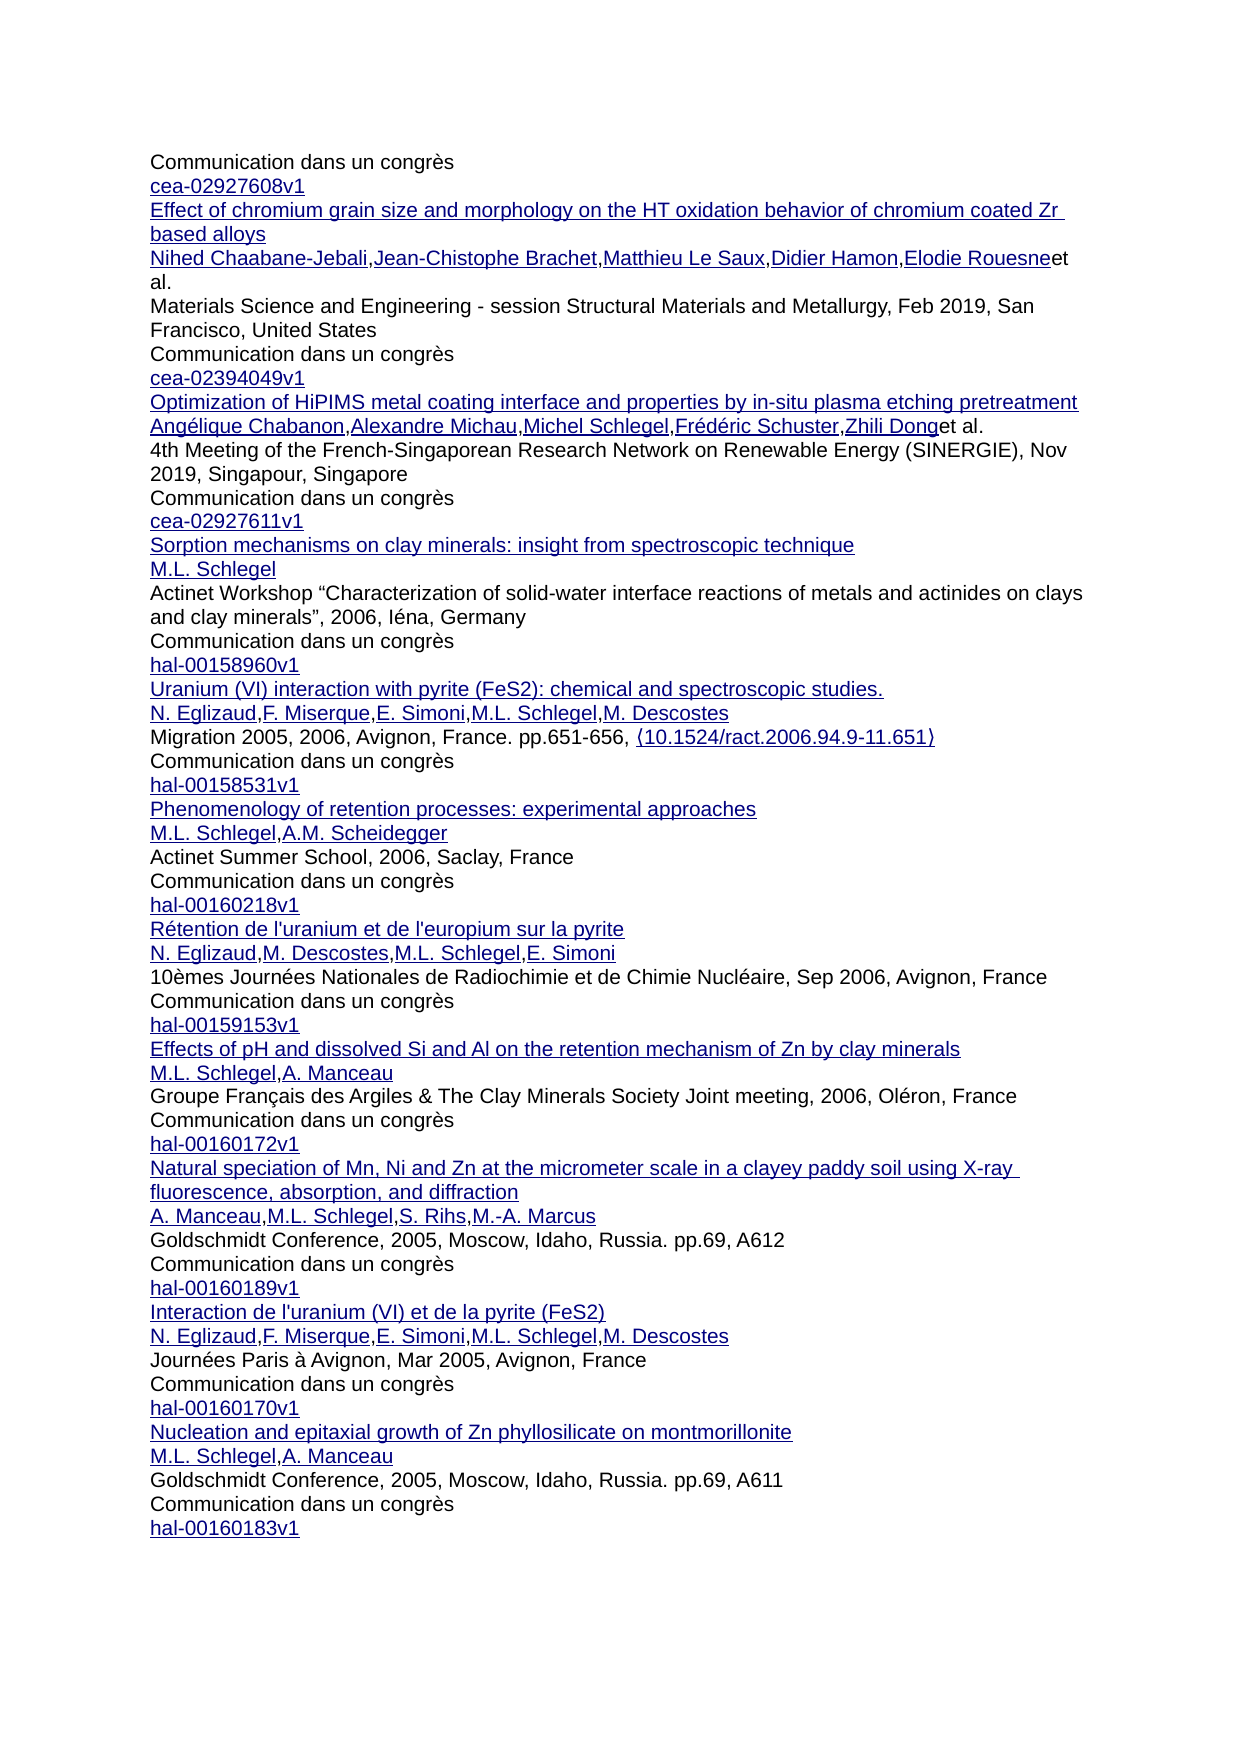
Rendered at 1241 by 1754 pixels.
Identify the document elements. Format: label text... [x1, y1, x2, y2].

table_cell Communication dans un congrès cea-02927608v1 [150, 150, 1090, 198]
table_cell Interaction de l'uranium (VI) et de la pyrite (FeS2) N. Eglizaud,F. Miserque,E. Simoni,M.L. Schlegel,M. Descostes Journées Paris à Avignon, Mar 2005, Avignon, France Communication dans un congrès hal-00160170v1 [150, 1300, 1090, 1420]
table_cell Uranium (VI) interaction with pyrite (FeS2): chemical and spectroscopic studies. N. Eglizaud,F. Miserque,E. Simoni,M.L. Schlegel,M. Descostes Migration 2005, 2006, Avignon, France. pp.651-656, ⟨10.1524/ract.2006.94.9-11.651⟩ Communication dans un congrès hal-00158531v1 [150, 677, 1090, 797]
table_cell Effect of chromium grain size and morphology on the HT oxidation behavior of chromium coated Zr based alloys Nihed Chaabane-Jebali,Jean-Chistophe Brachet,Matthieu Le Saux,Didier Hamon,Elodie Rouesneet al. Materials Science and Engineering - session Structural Materials and Metallurgy, Feb 2019, San Francisco, United States Communication dans un congrès cea-02394049v1 [150, 198, 1090, 389]
table_cell Nucleation and epitaxial growth of Zn phyllosilicate on montmorillonite M.L. Schlegel,A. Manceau Goldschmidt Conference, 2005, Moscow, Idaho, Russia. pp.69, A611 Communication dans un congrès hal-00160183v1 [150, 1420, 1090, 1539]
table_cell Phenomenology of retention processes: experimental approaches M.L. Schlegel,A.M. Scheidegger Actinet Summer School, 2006, Saclay, France Communication dans un congrès hal-00160218v1 [150, 797, 1090, 917]
table_cell Effects of pH and dissolved Si and Al on the retention mechanism of Zn by clay minerals M.L. Schlegel,A. Manceau Groupe Français des Argiles & The Clay Minerals Society Joint meeting, 2006, Oléron, France Communication dans un congrès hal-00160172v1 [150, 1036, 1090, 1156]
table_cell Sorption mechanisms on clay minerals: insight from spectroscopic technique M.L. Schlegel Actinet Workshop “Characterization of solid-water interface reactions of metals and actinides on clays and clay minerals”, 2006, Iéna, Germany Communication dans un congrès hal-00158960v1 [150, 533, 1090, 677]
table_cell Optimization of HiPIMS metal coating interface and properties by in-situ plasma etching pretreatment Angélique Chabanon,Alexandre Michau,Michel Schlegel,Frédéric Schuster,Zhili Donget al. 4th Meeting of the French-Singaporean Research Network on Renewable Energy (SINERGIE), Nov 2019, Singapour, Singapore Communication dans un congrès cea-02927611v1 [150, 390, 1090, 533]
table_cell Rétention de l'uranium et de l'europium sur la pyrite N. Eglizaud,M. Descostes,M.L. Schlegel,E. Simoni 10èmes Journées Nationales de Radiochimie et de Chimie Nucléaire, Sep 2006, Avignon, France Communication dans un congrès hal-00159153v1 [150, 917, 1090, 1036]
table_cell Natural speciation of Mn, Ni and Zn at the micrometer scale in a clayey paddy soil using X-ray fluorescence, absorption, and diffraction A. Manceau,M.L. Schlegel,S. Rihs,M.-A. Marcus Goldschmidt Conference, 2005, Moscow, Idaho, Russia. pp.69, A612 Communication dans un congrès hal-00160189v1 [150, 1156, 1090, 1300]
